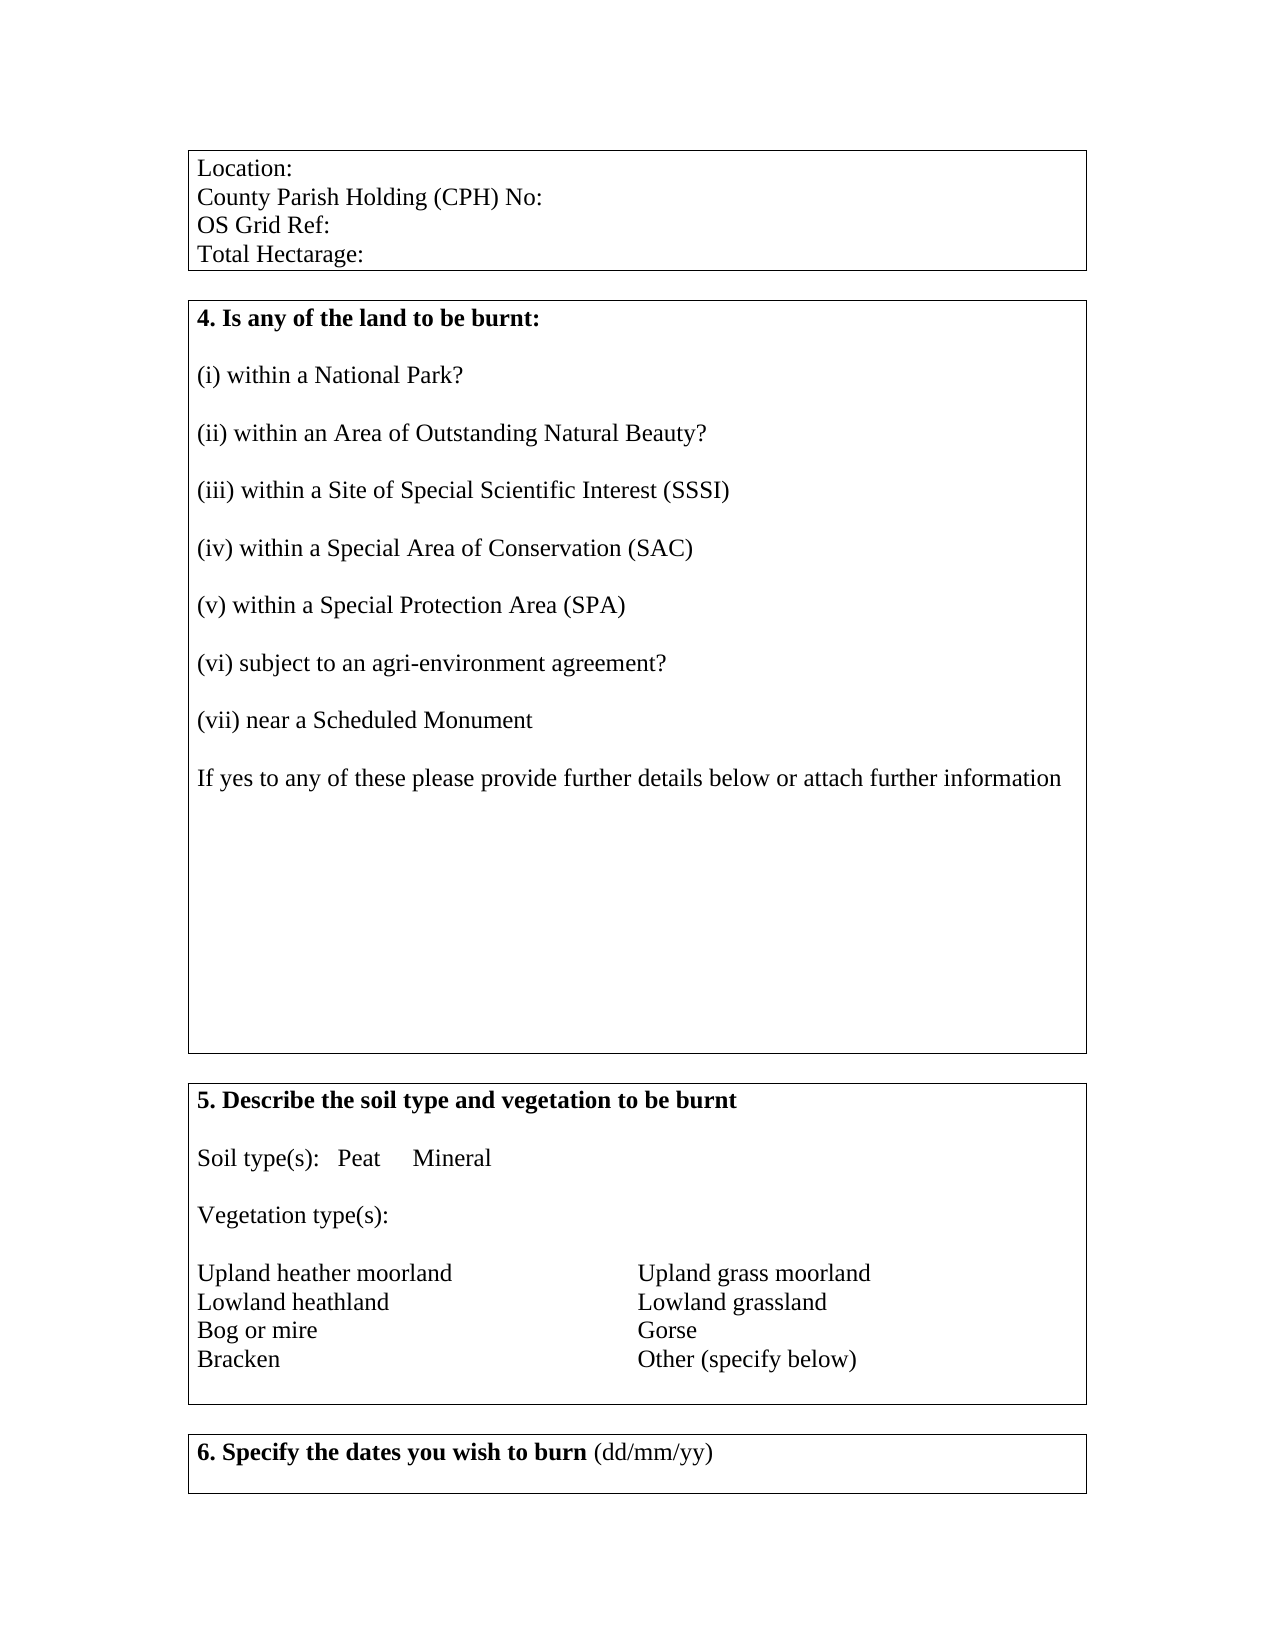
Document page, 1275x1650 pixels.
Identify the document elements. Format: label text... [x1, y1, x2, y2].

text OS Grid Ref: [189, 207, 1086, 236]
text Location: [189, 151, 1086, 179]
text (vi) subject to an agri-environment agreement? [189, 645, 1086, 677]
text Bracken Other (specify below) [189, 1341, 1086, 1373]
text Soil type(s): Peat Mineral [189, 1140, 1086, 1172]
text Bog or mire Gorse [189, 1312, 1086, 1341]
text If yes to any of these please provide further details below or attach further information [189, 760, 1086, 792]
text 4. Is any of the land to be burnt: [189, 301, 1086, 332]
text 6. Specify the dates you wish to burn (dd/mm/yy) [189, 1435, 1086, 1466]
text (iv) within a Special Area of Conservation (SAC) [189, 530, 1086, 562]
text 5. Describe the soil type and vegetation to be burnt [189, 1084, 1086, 1114]
text (iii) within a Site of Special Scientific Interest (SSSI) [189, 472, 1086, 504]
text Upland heather moorland Upland grass moorland [189, 1255, 1086, 1284]
text Vegetation type(s): [189, 1197, 1086, 1229]
text (ii) within an Area of Outstanding Natural Beauty? [189, 415, 1086, 447]
text (v) within a Special Protection Area (SPA) [189, 587, 1086, 619]
text Lowland heathland Lowland grassland [189, 1284, 1086, 1312]
text (i) within a National Park? [189, 357, 1086, 389]
text (vii) near a Scheduled Monument [189, 702, 1086, 734]
text Total Hectarage: [189, 236, 1086, 270]
text County Parish Holding (CPH) No: [189, 179, 1086, 207]
